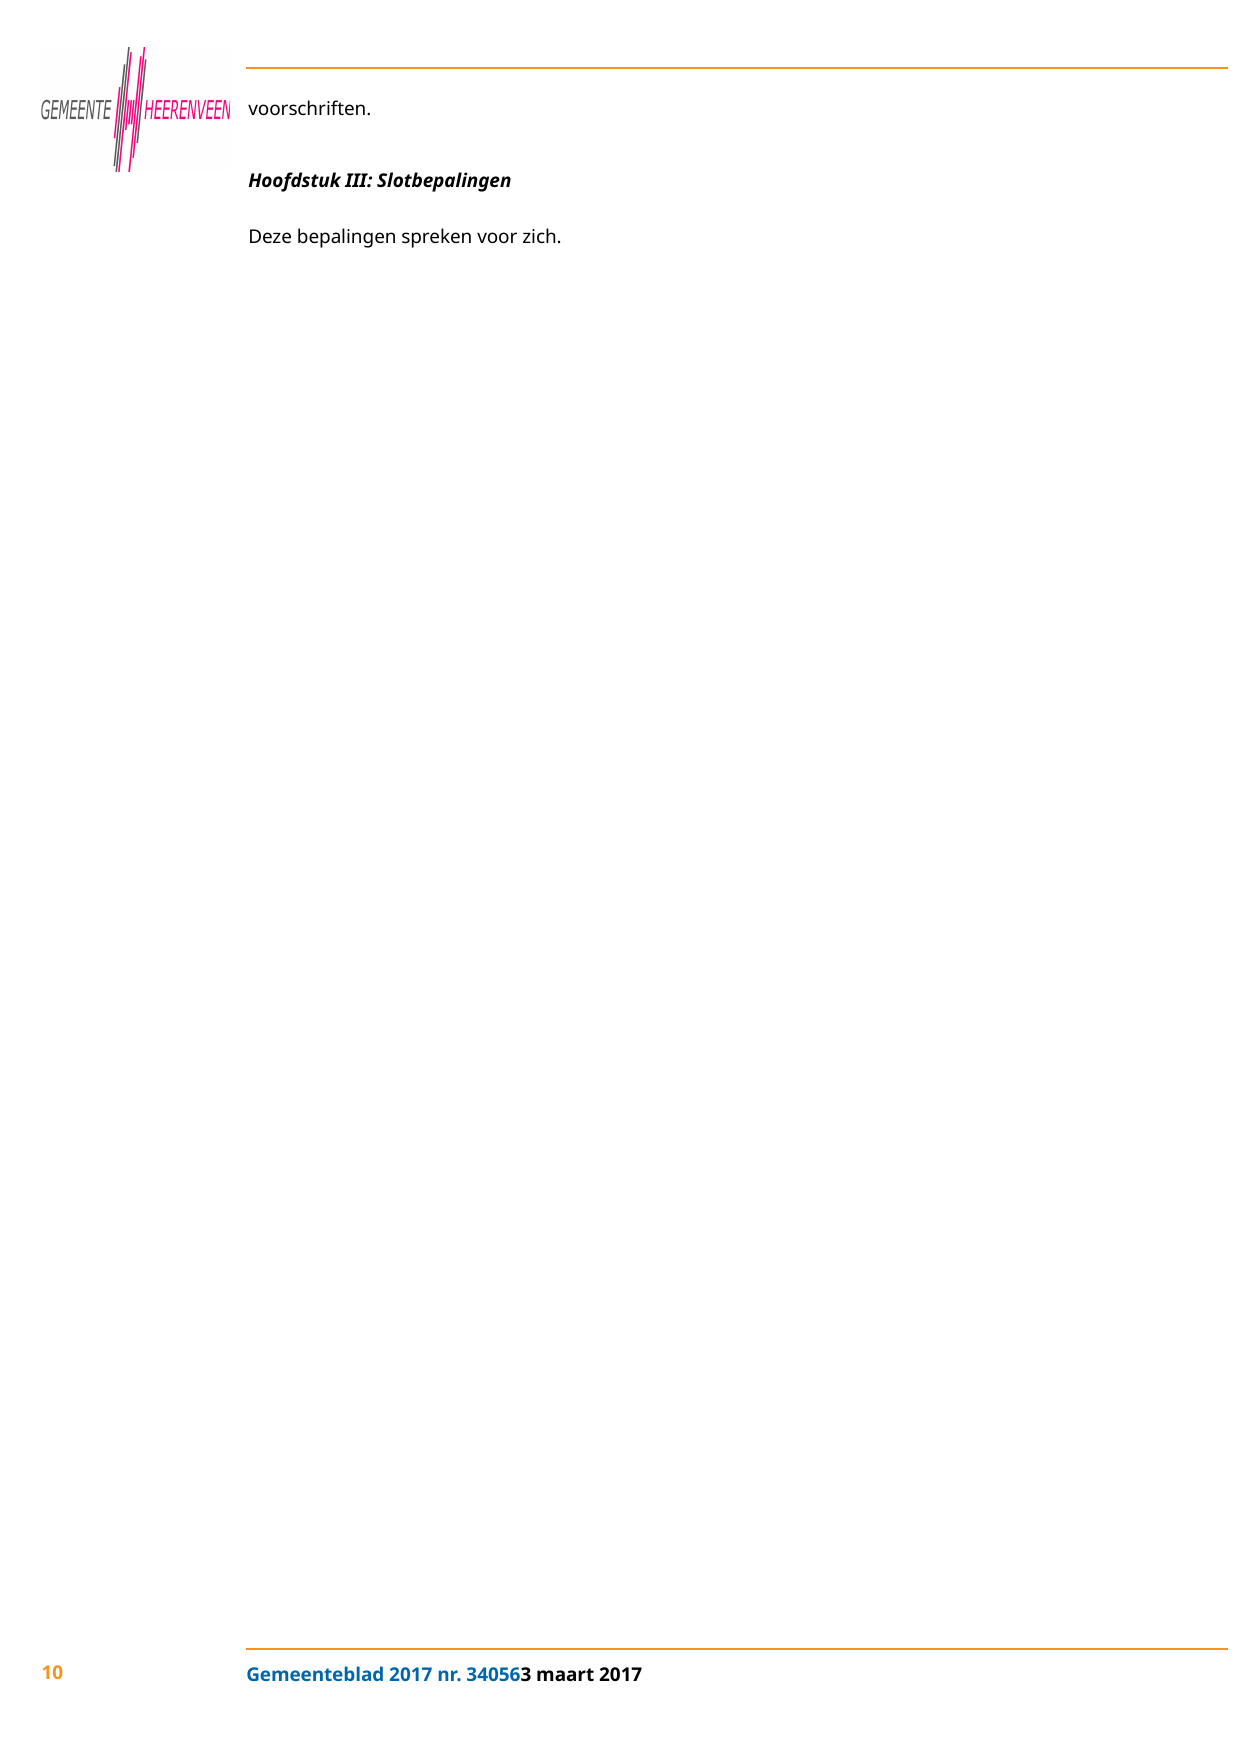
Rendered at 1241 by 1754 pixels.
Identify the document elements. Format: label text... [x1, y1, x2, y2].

text Hoofdstuk III: Slotbepalingen [248, 167, 1152, 193]
picture [41, 47, 231, 172]
text voorschriften. [248, 95, 1152, 121]
text Deze bepalingen spreken voor zich. [248, 223, 1152, 248]
